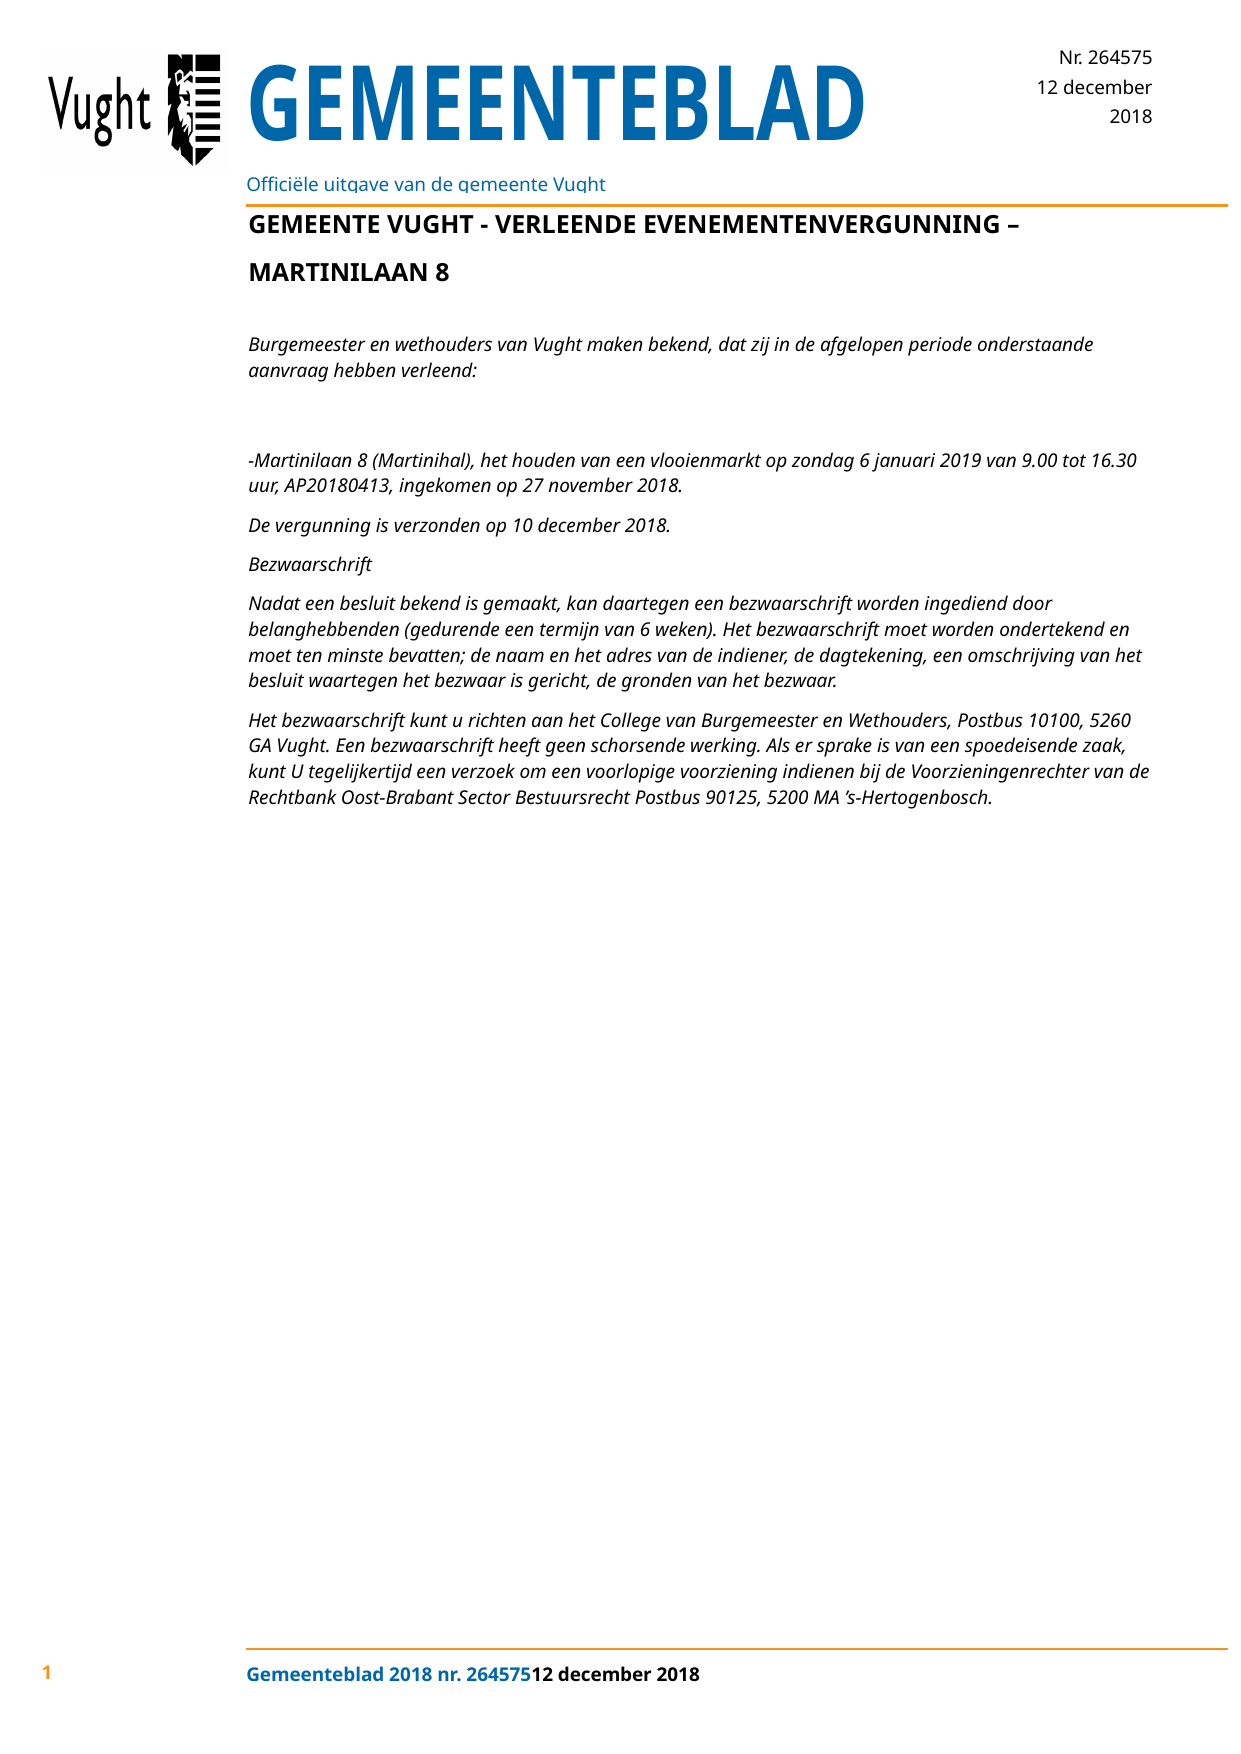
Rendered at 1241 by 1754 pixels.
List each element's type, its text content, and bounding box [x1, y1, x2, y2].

text -Martinilaan 8 (Martinihal), het houden van een vlooienmarkt op zondag 6 januari 2019 van 9.00 tot 16.30 uur, AP20180413, ingekomen op 27 november 2018. [248, 447, 1152, 498]
text Het bezwaarschrift kunt u richten aan het College van Burgemeester en Wethouders, Postbus 10100, 5260 GA Vught. Een bezwaarschrift heeft geen schorsende werking. Als er sprake is van een spoedeisende zaak, kunt U tegelijkertijd een verzoek om een voorlopige voorziening indienen bij de Voorzieningenrechter van de Rechtbank Oost-Brabant Sector Bestuursrecht Postbus 90125, 5200 MA ’s-Hertogenbosch. [248, 707, 1152, 810]
text Burgemeester en wethouders van Vught maken bekend, dat zij in de afgelopen periode onderstaande aanvraag hebben verleend: [248, 331, 1152, 383]
text Bezwaarschrift [248, 551, 1152, 577]
text De vergunning is verzonden op 10 december 2018. [248, 512, 1152, 538]
picture [41, 47, 231, 172]
text GEMEENTE VUGHT - VERLEENDE EVENEMENTENVERGUNNING – MARTINILAAN 8 [248, 207, 1152, 288]
text Nadat een besluit bekend is gemaakt, kan daartegen een bezwaarschrift worden ingediend door belanghebbenden (gedurende een termijn van 6 weken). Het bezwaarschrift moet worden ondertekend en moet ten minste bevatten; de naam en het adres van de indiener, de dagtekening, een omschrijving van het besluit waartegen het bezwaar is gericht, de gronden van het bezwaar. [248, 590, 1152, 693]
